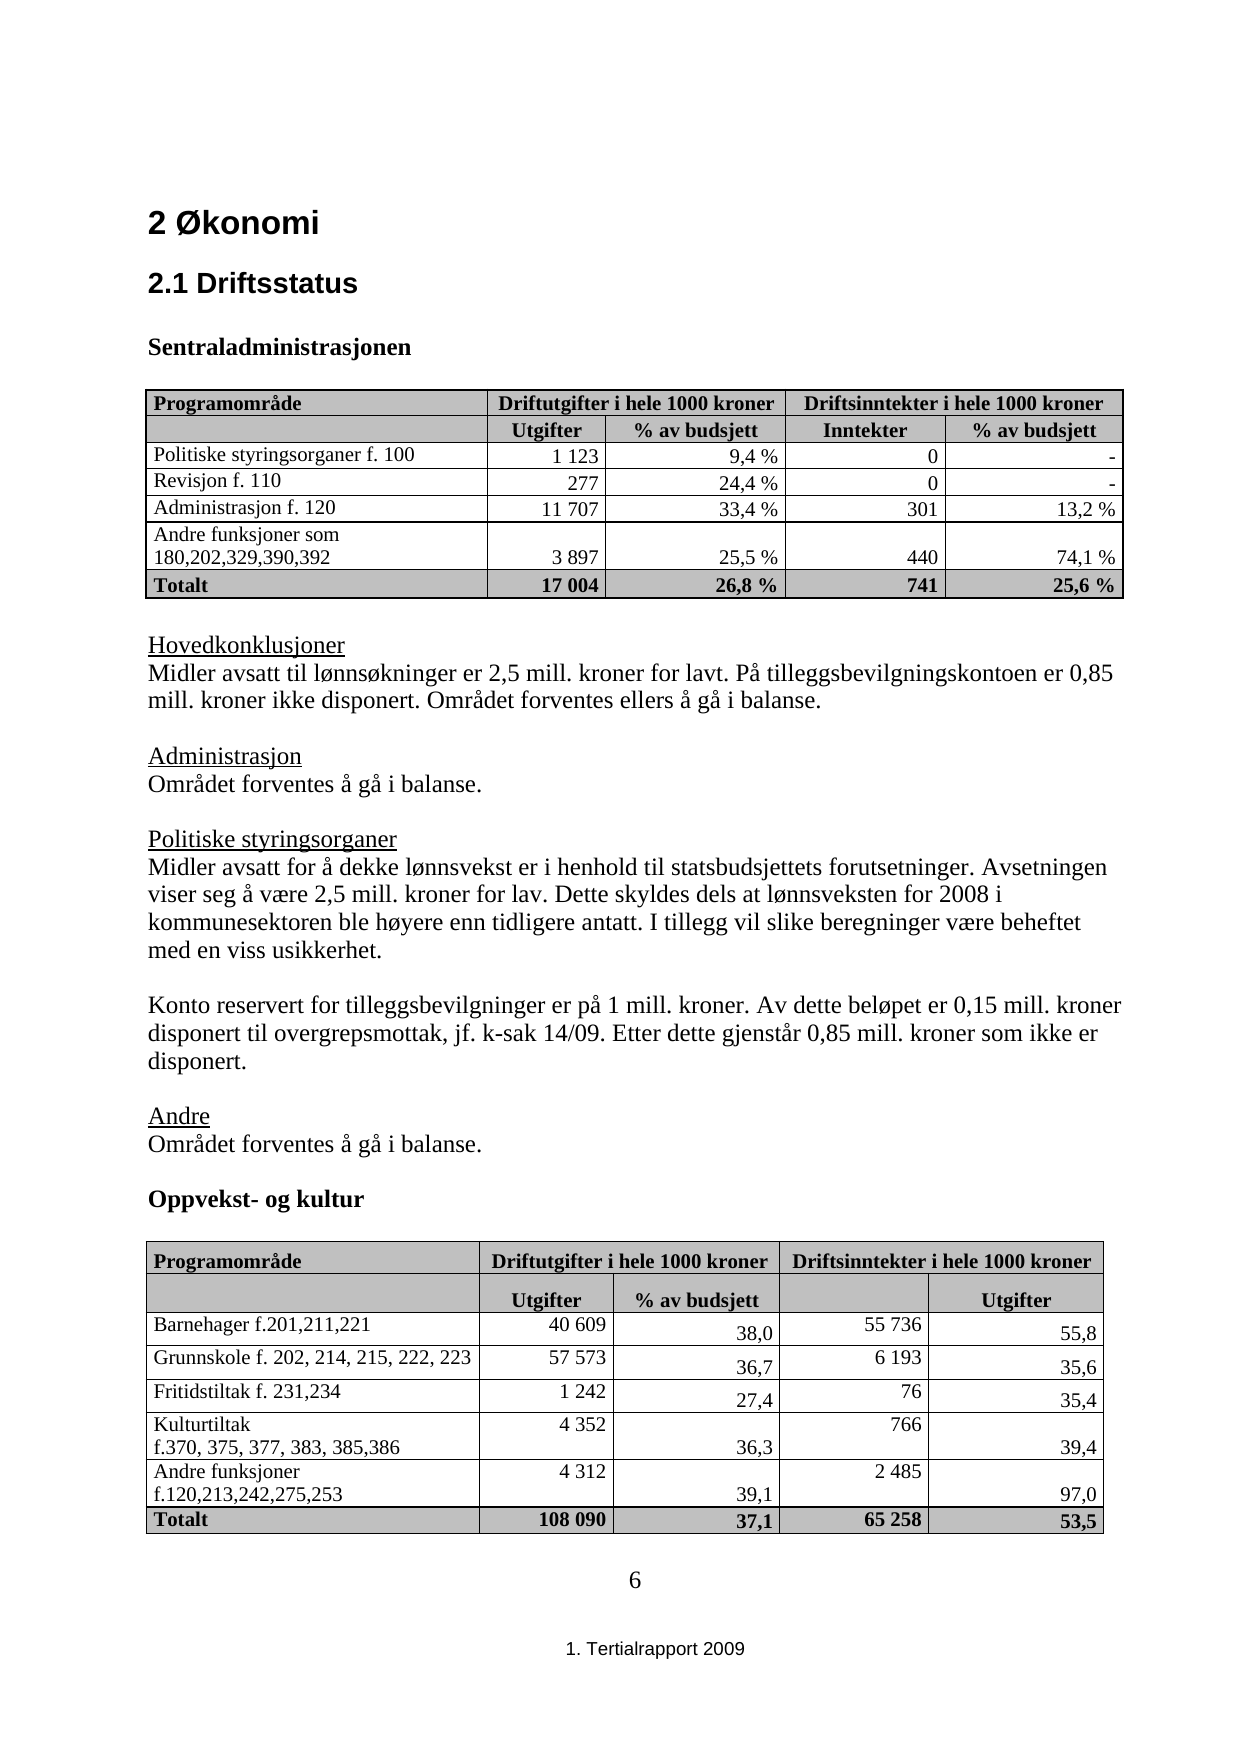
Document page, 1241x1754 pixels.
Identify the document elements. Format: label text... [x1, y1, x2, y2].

table_cell - [946, 469, 1122, 495]
table_cell % av budsjett [946, 416, 1122, 442]
text Konto reservert for tilleggsbevilgninger er på 1 mill. kroner. Av dette beløpet er 0,15 mill. kroner disponert til overgrepsmottak, jf. k-sak 14/09. Etter dette gjenstår 0,85 mill. kroner som ikke er disponert. [148, 991, 1125, 1074]
table_cell 40 609 [480, 1313, 613, 1345]
table_cell Utgifter [488, 416, 605, 442]
table_cell [147, 416, 487, 442]
table_cell 0 [786, 469, 945, 495]
subtitle 2.1 Driftsstatus [148, 267, 1125, 299]
table_cell 3 897 [488, 523, 605, 569]
list Området forventes å gå i balanse. [148, 1130, 1125, 1158]
table_cell 0 [786, 443, 945, 468]
table_cell Barnehager f.201,211,221 [147, 1313, 479, 1345]
table_cell [147, 1274, 479, 1312]
table_cell 6 193 [780, 1346, 928, 1379]
table_cell 57 573 [480, 1346, 613, 1379]
table_cell 741 [786, 570, 945, 597]
table_cell 55,8 [929, 1313, 1103, 1345]
table_cell Utgifter [480, 1274, 613, 1312]
table_cell Grunnskole f. 202, 214, 215, 222, 223 [147, 1346, 479, 1379]
table_cell 1 123 [488, 443, 605, 468]
table_cell 35,4 [929, 1380, 1103, 1412]
text Området forventes å gå i balanse. [148, 770, 1125, 797]
text Politiske styringsorganer [148, 825, 1125, 853]
table_cell 766 [780, 1413, 928, 1459]
table_header Driftsinntekter i hele 1000 kroner [786, 391, 1122, 415]
text Oppvekst- og kultur [148, 1185, 1125, 1213]
subtitle 2 Økonomi [148, 204, 1125, 242]
table_cell 25,6 % [946, 570, 1122, 597]
table_cell 9,4 % [606, 443, 785, 468]
table_cell 39,1 [614, 1460, 779, 1506]
table_cell 25,5 % [606, 523, 785, 569]
table_cell 33,4 % [606, 496, 785, 521]
table_cell Totalt [147, 1508, 479, 1533]
table_cell 36,3 [614, 1413, 779, 1459]
table_header Programområde [147, 1242, 479, 1273]
table_header Programområde [147, 391, 487, 415]
text Andre [148, 1102, 1125, 1130]
table_cell Utgifter [929, 1274, 1103, 1312]
table_cell 76 [780, 1380, 928, 1412]
table_cell 65 258 [780, 1508, 928, 1533]
table_cell 36,7 [614, 1346, 779, 1379]
table_cell 13,2 % [946, 496, 1122, 521]
table_cell 27,4 [614, 1380, 779, 1412]
table_cell 26,8 % [606, 570, 785, 597]
table_cell 4 312 [480, 1460, 613, 1506]
table_cell 37,1 [614, 1508, 779, 1533]
table_cell 97,0 [929, 1460, 1103, 1506]
table_cell 4 352 [480, 1413, 613, 1459]
text Midler avsatt for å dekke lønnsvekst er i henhold til statsbudsjettets forutsetninger. Avsetningen viser seg å være 2,5 mill. kroner for lav. Dette skyldes dels at lønnsveksten for 2008 i kommunesektoren ble høyere enn tidligere antatt. I tillegg vil slike beregninger være beheftet med en viss usikkerhet. [148, 853, 1125, 964]
table_cell % av budsjett [606, 416, 785, 442]
table_cell 11 707 [488, 496, 605, 521]
table_cell 55 736 [780, 1313, 928, 1345]
table_header Driftsinntekter i hele 1000 kroner [780, 1242, 1103, 1273]
table_cell 53,5 [929, 1508, 1103, 1533]
table_cell 39,4 [929, 1413, 1103, 1459]
table_cell Administrasjon f. 120 [147, 496, 487, 521]
table_header Driftutgifter i hele 1000 kroner [488, 391, 785, 415]
table_cell Revisjon f. 110 [147, 469, 487, 495]
table_cell 301 [786, 496, 945, 521]
table_cell Totalt [147, 570, 487, 597]
table_cell 277 [488, 469, 605, 495]
table_cell 440 [786, 523, 945, 569]
text Midler avsatt til lønnsøkninger er 2,5 mill. kroner for lavt. På tilleggsbevilgningskontoen er 0,85 mill. kroner ikke disponert. Området forventes ellers å gå i balanse. [148, 659, 1125, 714]
text Hovedkonklusjoner [148, 631, 1125, 659]
table_cell Andre funksjoner som 180,202,329,390,392 [147, 523, 487, 569]
table_cell 74,1 % [946, 523, 1122, 569]
table_cell 38,0 [614, 1313, 779, 1345]
table_cell [780, 1274, 928, 1312]
table_cell 35,6 [929, 1346, 1103, 1379]
table_cell Fritidstiltak f. 231,234 [147, 1380, 479, 1412]
table_cell 2 485 [780, 1460, 928, 1506]
table_cell % av budsjett [614, 1274, 779, 1312]
table_cell 24,4 % [606, 469, 785, 495]
table_cell - [946, 443, 1122, 468]
table_cell 1 242 [480, 1380, 613, 1412]
table_cell 108 090 [480, 1508, 613, 1533]
table_header Driftutgifter i hele 1000 kroner [480, 1242, 779, 1273]
table_cell Andre funksjoner f.120,213,242,275,253 [147, 1460, 479, 1506]
text Administrasjon [148, 742, 1125, 770]
table_cell Politiske styringsorganer f. 100 [147, 443, 487, 468]
table_cell Inntekter [786, 416, 945, 442]
text Sentraladministrasjonen [148, 333, 1125, 361]
table_cell 17 004 [488, 570, 605, 597]
table_cell Kulturtiltak f.370, 375, 377, 383, 385,386 [147, 1413, 479, 1459]
